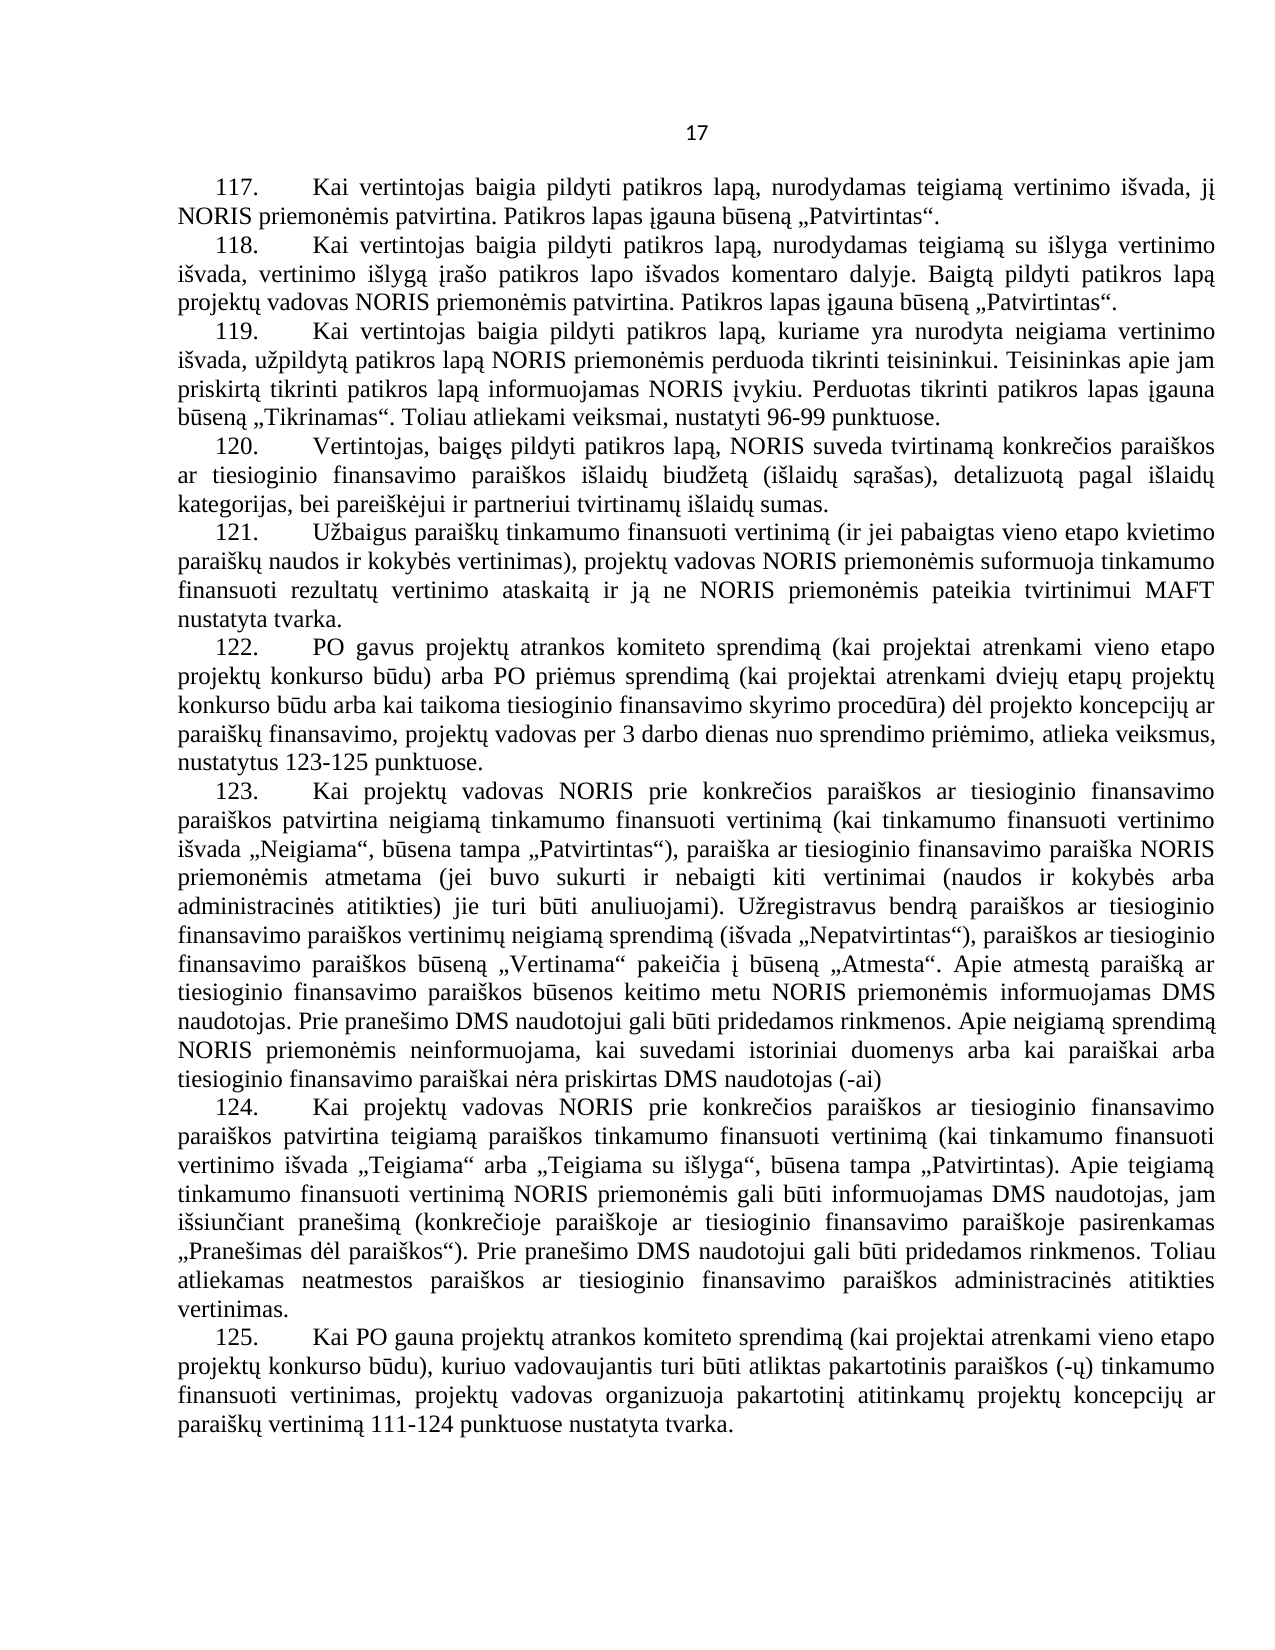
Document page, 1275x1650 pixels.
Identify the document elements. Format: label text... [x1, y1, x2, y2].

text 121. Užbaigus paraiškų tinkamumo finansuoti vertinimą (ir jei pabaigtas vieno etapo kvietimo paraiškų naudos ir kokybės vertinimas), projektų vadovas NORIS priemonėmis suformuoja tinkamumo finansuoti rezultatų vertinimo ataskaitą ir ją ne NORIS priemonėmis pateikia tvirtinimui MAFT nustatyta tvarka. [177, 517, 1216, 632]
text 118. Kai vertintojas baigia pildyti patikros lapą, nurodydamas teigiamą su išlyga vertinimo išvada, vertinimo išlygą įrašo patikros lapo išvados komentaro dalyje. Baigtą pildyti patikros lapą projektų vadovas NORIS priemonėmis patvirtina. Patikros lapas įgauna būseną „Patvirtintas“. [177, 230, 1216, 316]
text 120. Vertintojas, baigęs pildyti patikros lapą, NORIS suveda tvirtinamą konkrečios paraiškos ar tiesioginio finansavimo paraiškos išlaidų biudžetą (išlaidų sąrašas), detalizuotą pagal išlaidų kategorijas, bei pareiškėjui ir partneriui tvirtinamų išlaidų sumas. [177, 431, 1216, 517]
text 123. Kai projektų vadovas NORIS prie konkrečios paraiškos ar tiesioginio finansavimo paraiškos patvirtina neigiamą tinkamumo finansuoti vertinimą (kai tinkamumo finansuoti vertinimo išvada „Neigiama“, būsena tampa „Patvirtintas“), paraiška ar tiesioginio finansavimo paraiška NORIS priemonėmis atmetama (jei buvo sukurti ir nebaigti kiti vertinimai (naudos ir kokybės arba administracinės atitikties) jie turi būti anuliuojami). Užregistravus bendrą paraiškos ar tiesioginio finansavimo paraiškos vertinimų neigiamą sprendimą (išvada „Nepatvirtintas“), paraiškos ar tiesioginio finansavimo paraiškos būseną „Vertinama“ pakeičia į būseną „Atmesta“. Apie atmestą paraišką ar tiesioginio finansavimo paraiškos būsenos keitimo metu NORIS priemonėmis informuojamas DMS naudotojas. Prie pranešimo DMS naudotojui gali būti pridedamos rinkmenos. Apie neigiamą sprendimą NORIS priemonėmis neinformuojama, kai suvedami istoriniai duomenys arba kai paraiškai arba tiesioginio finansavimo paraiškai nėra priskirtas DMS naudotojas (-ai) [177, 776, 1216, 1092]
text 125. Kai PO gauna projektų atrankos komiteto sprendimą (kai projektai atrenkami vieno etapo projektų konkurso būdu), kuriuo vadovaujantis turi būti atliktas pakartotinis paraiškos (-ų) tinkamumo finansuoti vertinimas, projektų vadovas organizuoja pakartotinį atitinkamų projektų koncepcijų ar paraiškų vertinimą 111-124 punktuose nustatyta tvarka. [177, 1322, 1216, 1437]
text 119. Kai vertintojas baigia pildyti patikros lapą, kuriame yra nurodyta neigiama vertinimo išvada, užpildytą patikros lapą NORIS priemonėmis perduoda tikrinti teisininkui. Teisininkas apie jam priskirtą tikrinti patikros lapą informuojamas NORIS įvykiu. Perduotas tikrinti patikros lapas įgauna būseną „Tikrinamas“. Toliau atliekami veiksmai, nustatyti 96-99 punktuose. [177, 316, 1216, 431]
text 124. Kai projektų vadovas NORIS prie konkrečios paraiškos ar tiesioginio finansavimo paraiškos patvirtina teigiamą paraiškos tinkamumo finansuoti vertinimą (kai tinkamumo finansuoti vertinimo išvada „Teigiama“ arba „Teigiama su išlyga“, būsena tampa „Patvirtintas). Apie teigiamą tinkamumo finansuoti vertinimą NORIS priemonėmis gali būti informuojamas DMS naudotojas, jam išsiunčiant pranešimą (konkrečioje paraiškoje ar tiesioginio finansavimo paraiškoje pasirenkamas „Pranešimas dėl paraiškos“). Prie pranešimo DMS naudotojui gali būti pridedamos rinkmenos. Toliau atliekamas neatmestos paraiškos ar tiesioginio finansavimo paraiškos administracinės atitikties vertinimas. [177, 1092, 1216, 1322]
text 117. Kai vertintojas baigia pildyti patikros lapą, nurodydamas teigiamą vertinimo išvada, jį NORIS priemonėmis patvirtina. Patikros lapas įgauna būseną „Patvirtintas“. [177, 172, 1216, 230]
text 122. PO gavus projektų atrankos komiteto sprendimą (kai projektai atrenkami vieno etapo projektų konkurso būdu) arba PO priėmus sprendimą (kai projektai atrenkami dviejų etapų projektų konkurso būdu arba kai taikoma tiesioginio finansavimo skyrimo procedūra) dėl projekto koncepcijų ar paraiškų finansavimo, projektų vadovas per 3 darbo dienas nuo sprendimo priėmimo, atlieka veiksmus, nustatytus 123-125 punktuose. [177, 632, 1216, 776]
